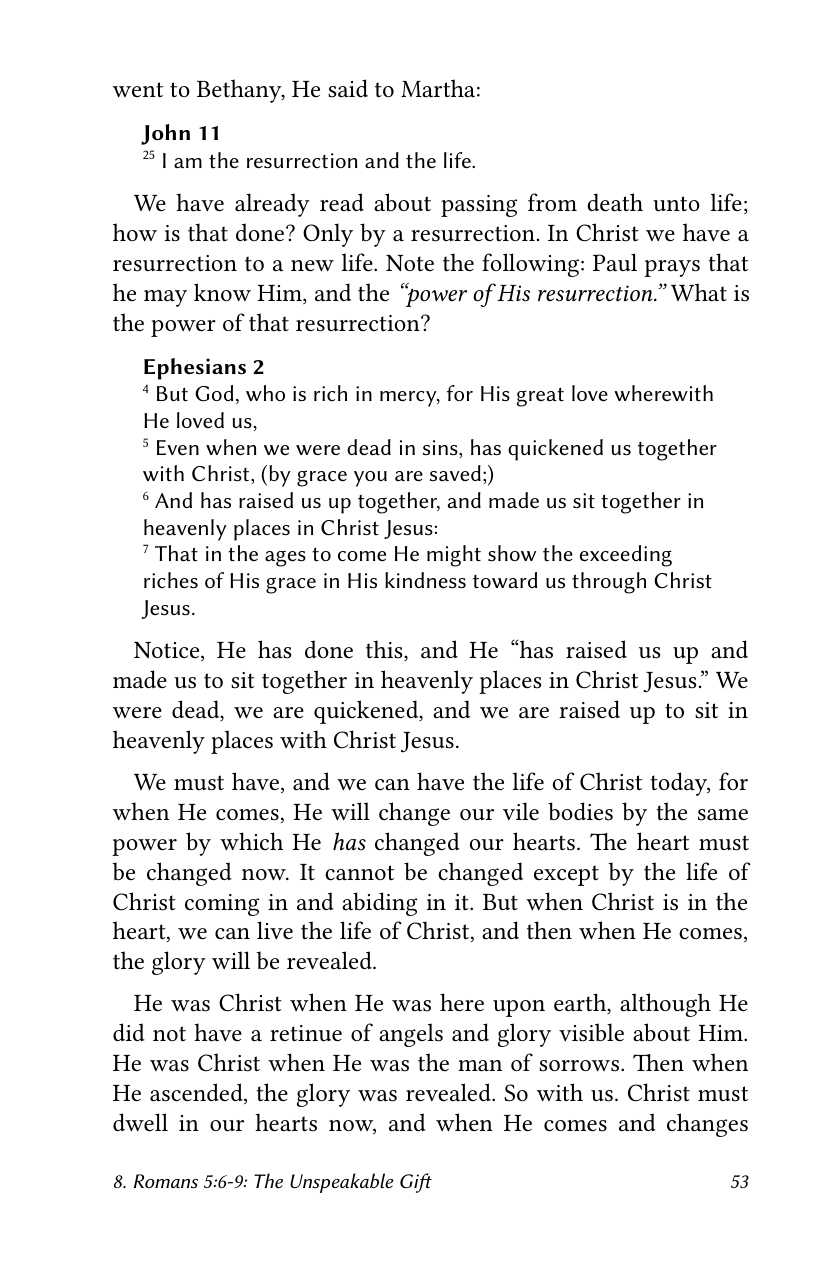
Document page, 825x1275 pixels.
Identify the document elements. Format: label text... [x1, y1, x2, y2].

text Notice, He has done this, and He “has raised us up and made us to sit together in heavenly places in Christ Jesus.” We were dead, we are quickened, and we are raised up to sit in heavenly places with Christ Jesus. [112, 636, 750, 754]
text 6 And has raised us up together, and made us sit together in heavenly places in Christ Jesus: [142, 488, 720, 541]
text We must have, and we can have the life of Christ today, for when He comes, He will change our vile bodies by the same power by which He has changed our hearts. The heart must be changed now. It cannot be changed except by the life of Christ coming in and abiding in it. But when Christ is in the heart, we can live the life of Christ, and then when He comes, the glory will be revealed. [112, 768, 750, 976]
text We have already read about passing from death unto life; how is that done? Only by a resurrection. In Christ we have a resurrection to a new life. Note the following: Paul prays that he may know Him, and the “power of His resurrection.” What is the power of that resurrection? [112, 189, 750, 337]
text 25 I am the resurrection and the life. [142, 147, 720, 174]
text Ephesians 2 [142, 354, 750, 380]
text John 11 [142, 120, 750, 146]
text went to Bethany, He said to Martha: [112, 75, 750, 103]
text He was Christ when He was here upon earth, although He did not have a retinue of angels and glory visible about Him. He was Christ when He was the man of sorrows. Then when He ascended, the glory was revealed. So with us. Christ must dwell in our hearts now, and when He comes and changes [112, 989, 750, 1137]
text 7 That in the ages to come He might show the exceeding riches of His grace in His kindness toward us through Christ Jesus. [142, 541, 720, 621]
text 4 But God, who is rich in mercy, for His great love wherewith He loved us, [142, 381, 720, 434]
text 5 Even when we were dead in sins, has quickened us together with Christ, (by grace you are saved;) [142, 434, 720, 487]
